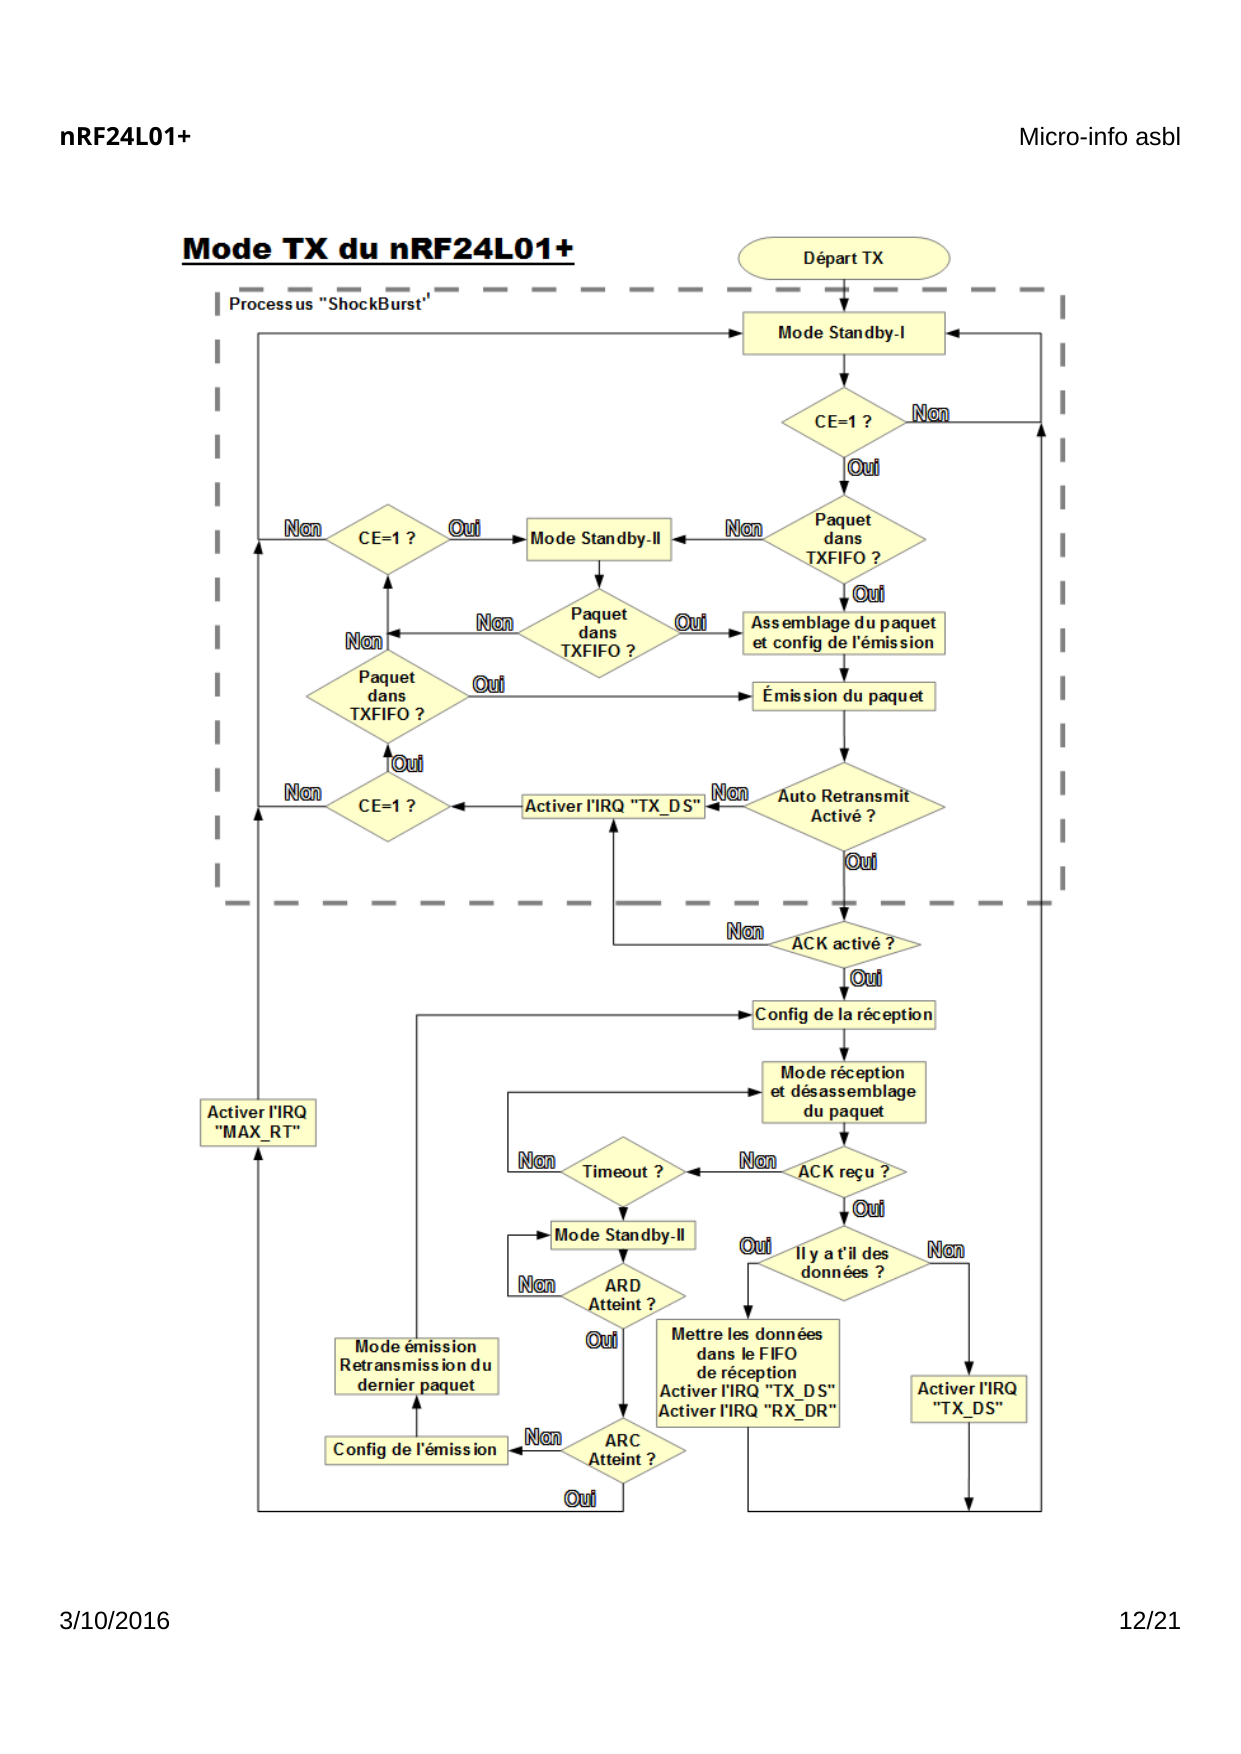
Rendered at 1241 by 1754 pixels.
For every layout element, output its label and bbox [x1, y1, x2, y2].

picture [116, 181, 1124, 1573]
